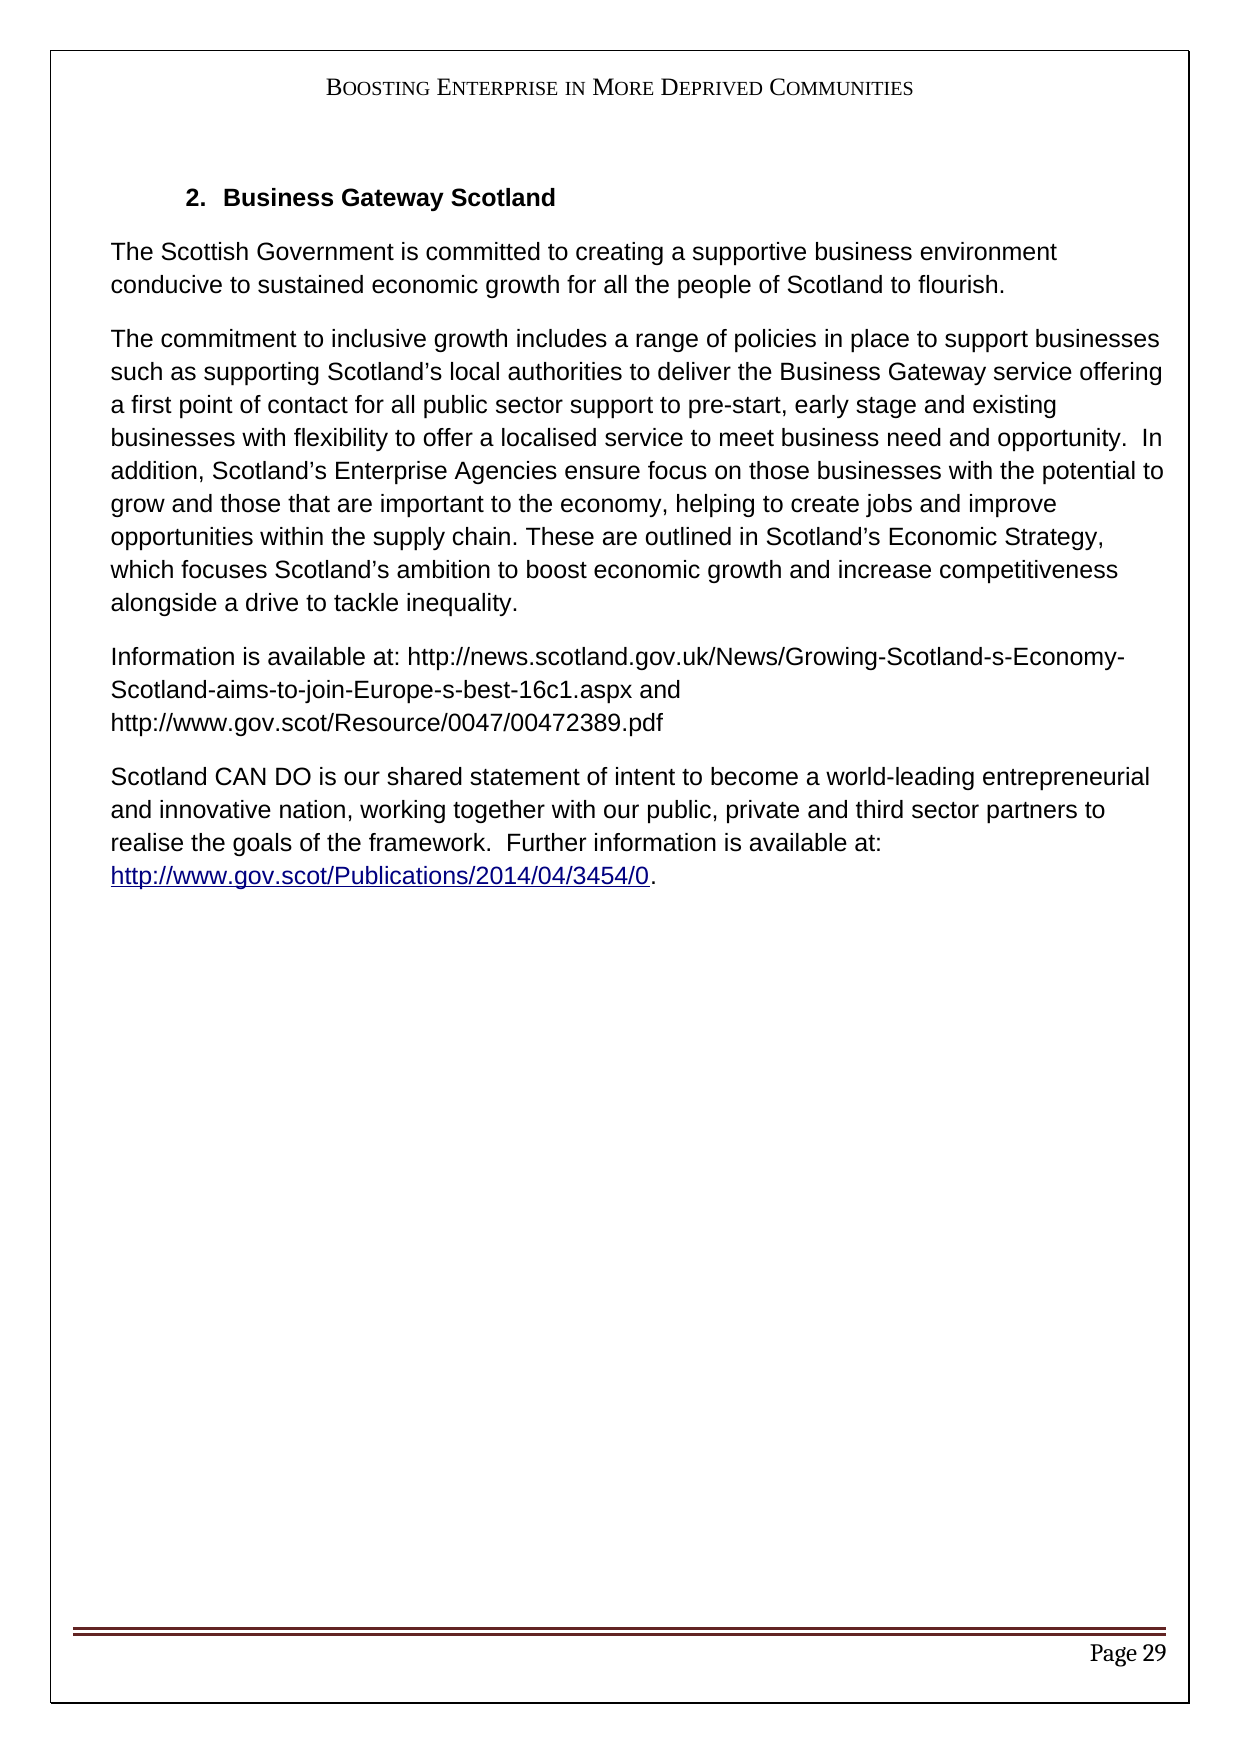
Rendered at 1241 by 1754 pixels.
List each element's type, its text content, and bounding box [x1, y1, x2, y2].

text Information is available at: http://news.scotland.gov.uk/News/Growing-Scotland-s-Economy-Scotland-aims-to-join-Europe-s-best-16c1.aspx and http://www.gov.scot/Resource/0047/00472389.pdf [110, 642, 1166, 737]
list Business Gateway Scotland [185, 183, 1166, 212]
text The commitment to inclusive growth includes a range of policies in place to support businesses such as supporting Scotland’s local authorities to deliver the Business Gateway service offering a first point of contact for all public sector support to pre-start, early stage and existing businesses with flexibility to offer a localised service to meet business need and opportunity. In addition, Scotland’s Enterprise Agencies ensure focus on those businesses with the potential to grow and those that are important to the economy, helping to create jobs and improve opportunities within the supply chain. These are outlined in Scotland’s Economic Strategy, which focuses Scotland’s ambition to boost economic growth and increase competitiveness alongside a drive to tackle inequality. [110, 324, 1166, 617]
text Scotland CAN DO is our shared statement of intent to become a world-leading entrepreneurial and innovative nation, working together with our public, private and third sector partners to realise the goals of the framework. Further information is available at: http://www.gov.scot/Publications/2014/04/3454/0. [110, 762, 1166, 889]
text The Scottish Government is committed to creating a supportive business environment conducive to sustained economic growth for all the people of Scotland to flourish. [110, 237, 1166, 299]
